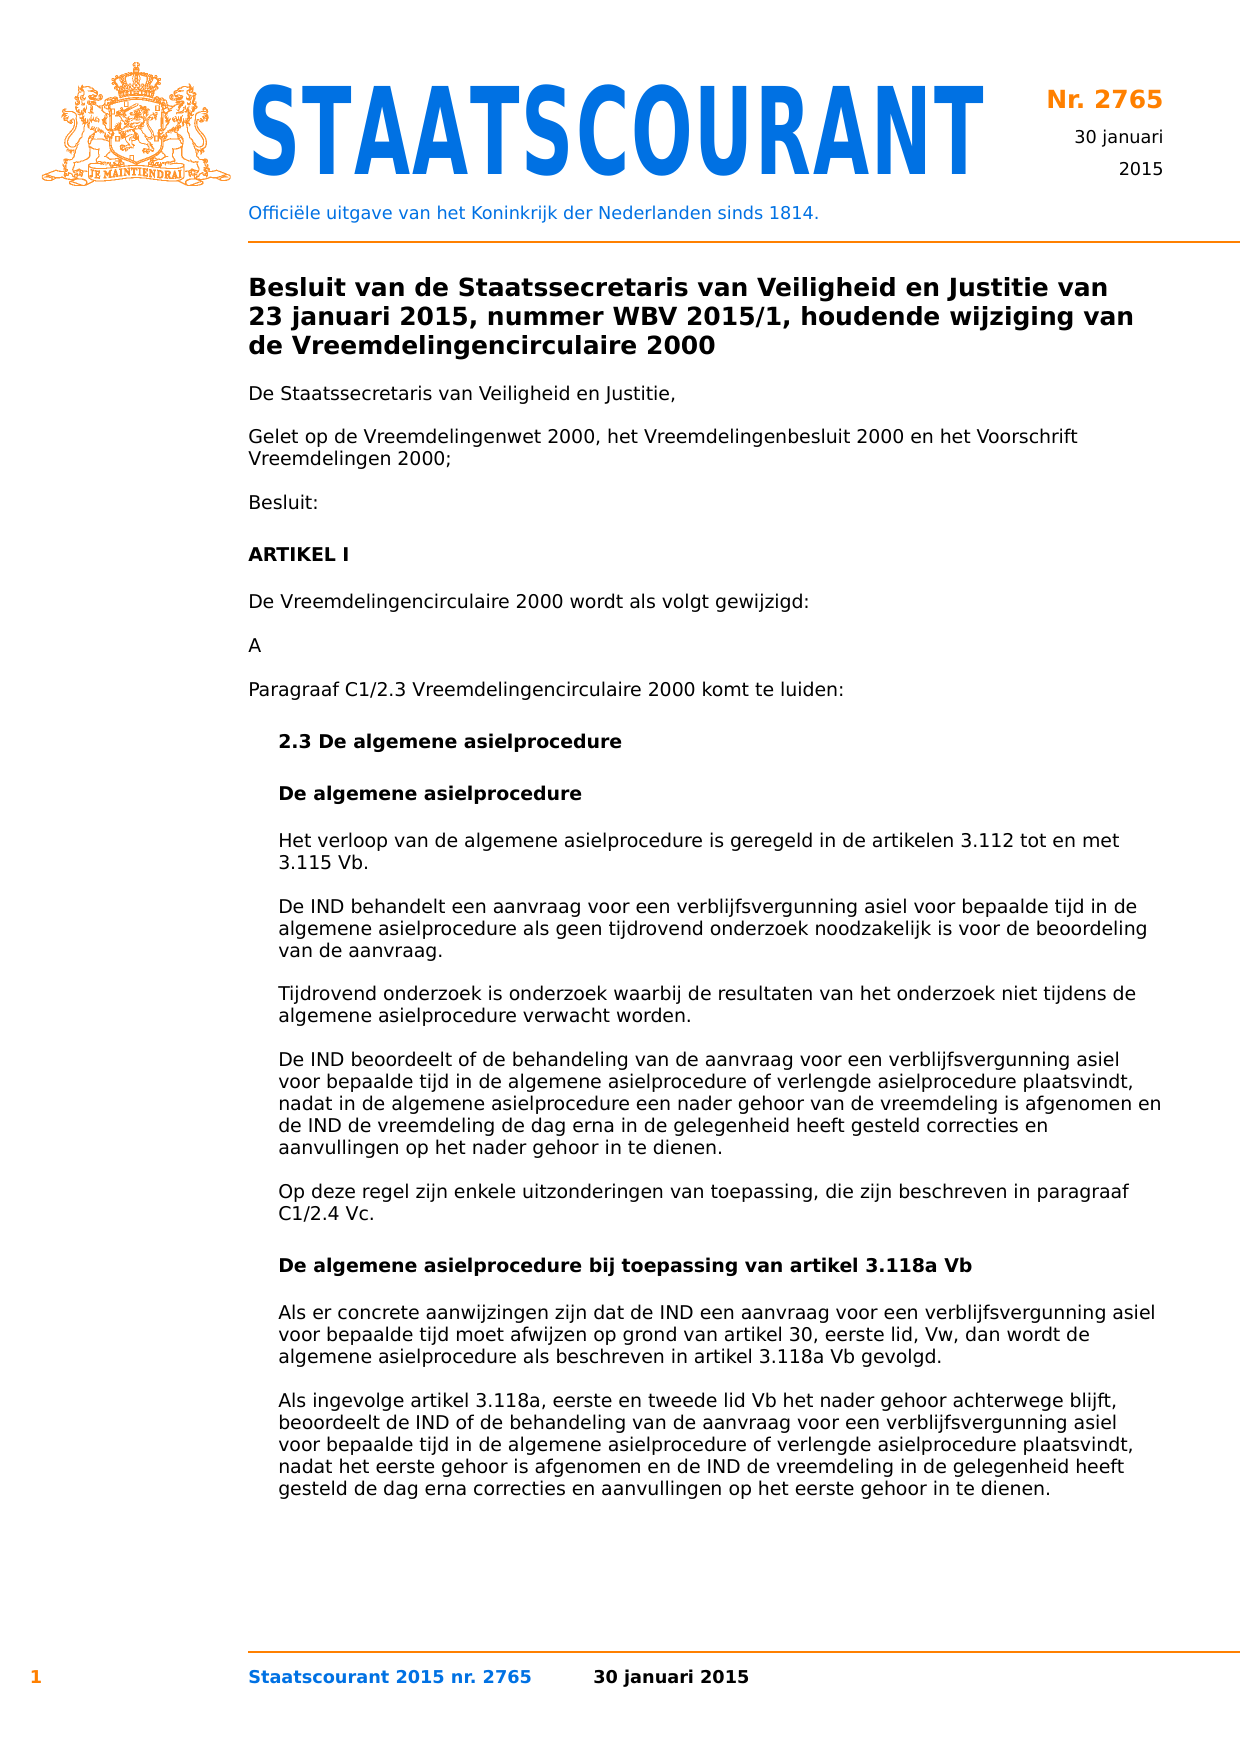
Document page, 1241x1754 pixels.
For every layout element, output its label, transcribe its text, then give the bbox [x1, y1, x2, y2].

text Als er concrete aanwijzingen zijn dat de IND een aanvraag voor een verblijfsvergunning asiel voor bepaalde tijd moet afwijzen op grond van artikel 30, eerste lid, Vw, dan wordt de algemene asielprocedure als beschreven in artikel 3.118a Vb gevolgd. [278, 1302, 1163, 1368]
text Als ingevolge artikel 3.118a, eerste en tweede lid Vb het nader gehoor achterwege blijft, beoordeelt de IND of de behandeling van de aanvraag voor een verblijfsvergunning asiel voor bepaalde tijd in de algemene asielprocedure of verlengde asielprocedure plaatsvindt, nadat het eerste gehoor is afgenomen en de IND de vreemdeling in de gelegenheid heeft gesteld de dag erna correcties en aanvullingen op het eerste gehoor in te dienen. [278, 1390, 1163, 1499]
table_header STAATSCOURANT [248, 62, 998, 203]
text De Vreemdelingencirculaire 2000 wordt als volgt gewijzigd: [248, 591, 1163, 613]
text Tijdrovend onderzoek is onderzoek waarbij de resultaten van het onderzoek niet tijdens de algemene asielprocedure verwacht worden. [278, 983, 1163, 1027]
table_header Nr. 2765 [998, 62, 1240, 121]
picture [41, 62, 231, 186]
text De IND beoordeelt of de behandeling van de aanvraag voor een verblijfsvergunning asiel voor bepaalde tijd in de algemene asielprocedure of verlengde asielprocedure plaatsvindt, nadat in de algemene asielprocedure een nader gehoor van de vreemdeling is afgenomen en de IND de vreemdeling de dag erna in de gelegenheid heeft gesteld correcties en aanvullingen op het nader gehoor in te dienen. [278, 1049, 1163, 1159]
table_cell Officiële uitgave van het Koninkrijk der Nederlanden sinds 1814. [248, 203, 1240, 241]
subtitle De algemene asielprocedure bij toepassing van artikel 3.118a Vb [278, 1255, 1163, 1277]
text De Staatssecretaris van Veiligheid en Justitie, [248, 382, 1163, 404]
subtitle 2.3 De algemene asielprocedure [278, 731, 1163, 753]
table_cell 30 januari [998, 121, 1240, 153]
text De IND behandelt een aanvraag voor een verblijfsvergunning asiel voor bepaalde tijd in de algemene asielprocedure als geen tijdrovend onderzoek noodzakelijk is voor de beoordeling van de aanvraag. [278, 896, 1163, 961]
subtitle De algemene asielprocedure [278, 783, 1163, 805]
text Paragraaf C1/2.3 Vreemdelingencirculaire 2000 komt te luiden: [248, 679, 1163, 701]
text Het verloop van de algemene asielprocedure is geregeld in de artikelen 3.112 tot en met 3.115 Vb. [278, 830, 1163, 874]
table_cell 2015 [998, 153, 1240, 203]
subtitle ARTIKEL I [248, 544, 1163, 566]
table_header [25, 62, 248, 241]
text Op deze regel zijn enkele uitzonderingen van toepassing, die zijn beschreven in paragraaf C1/2.4 Vc. [278, 1181, 1163, 1225]
text A [248, 635, 1163, 657]
subtitle Besluit van de Staatssecretaris van Veiligheid en Justitie van 23 januari 2015, nummer WBV 2015/1, houdende wijziging van de Vreemdelingencirculaire 2000 [248, 273, 1163, 361]
text Besluit: [248, 492, 1163, 514]
text Gelet op de Vreemdelingenwet 2000, het Vreemdelingenbesluit 2000 en het Voorschrift Vreemdelingen 2000; [248, 426, 1163, 470]
